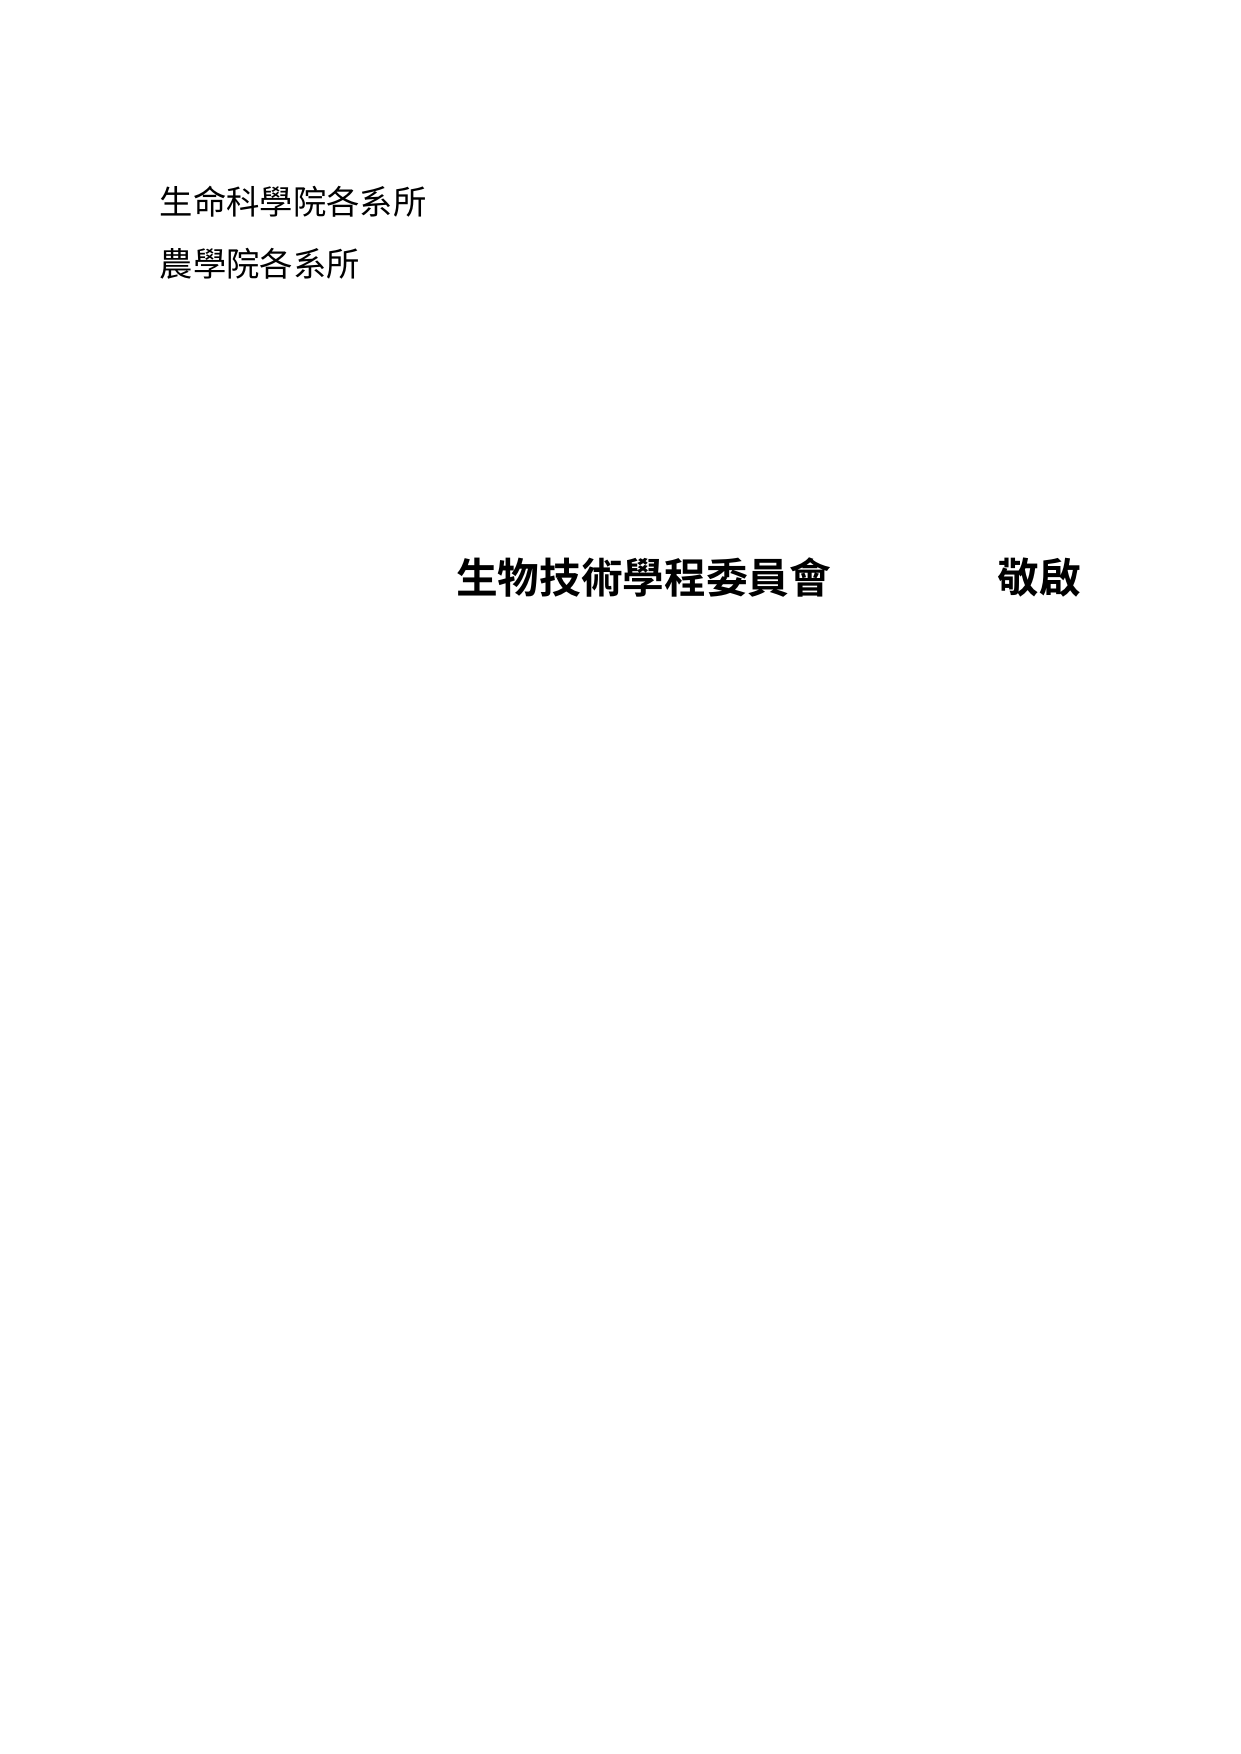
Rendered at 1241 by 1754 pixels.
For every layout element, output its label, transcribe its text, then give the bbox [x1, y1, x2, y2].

text 生命科學院各系所 [159, 158, 1081, 221]
text 生物技術學程委員會 敬啟 [159, 533, 1081, 596]
text 農學院各系所 [159, 221, 1081, 283]
